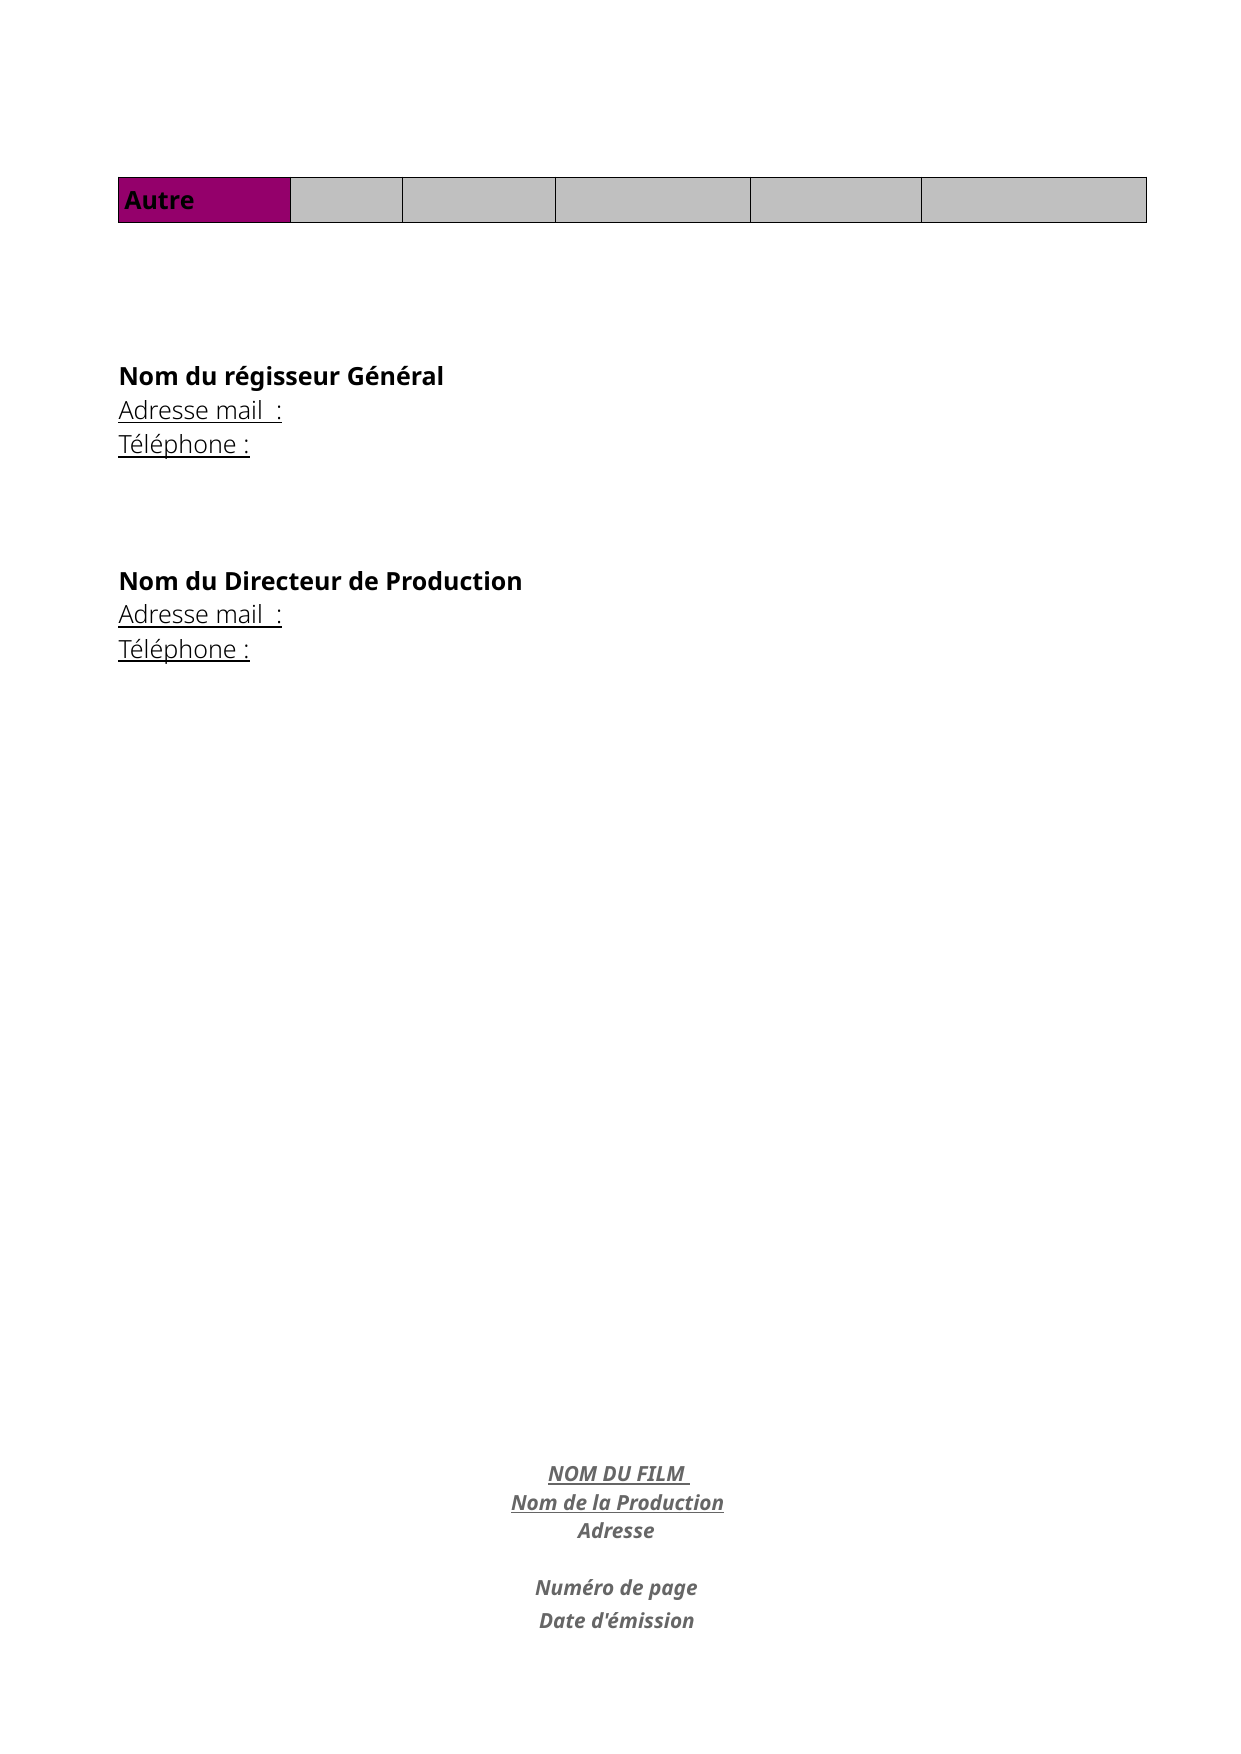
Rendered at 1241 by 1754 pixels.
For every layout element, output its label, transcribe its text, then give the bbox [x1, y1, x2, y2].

text Nom du régisseur Général [118, 359, 1122, 393]
text Téléphone : [118, 631, 1122, 665]
picture [118, 223, 1122, 359]
text Adresse mail : [118, 597, 1122, 631]
table_cell [291, 178, 402, 222]
table_cell [403, 178, 555, 222]
table_cell Autre [119, 178, 290, 222]
picture [118, 461, 1122, 563]
table_cell [751, 178, 921, 222]
text Nom du Directeur de Production [118, 563, 1122, 597]
text Téléphone : [118, 427, 1122, 461]
picture [118, 118, 1122, 177]
table_cell [556, 178, 750, 222]
text Adresse mail : [118, 393, 1122, 427]
picture [118, 665, 1122, 1636]
table_cell [922, 178, 1146, 222]
